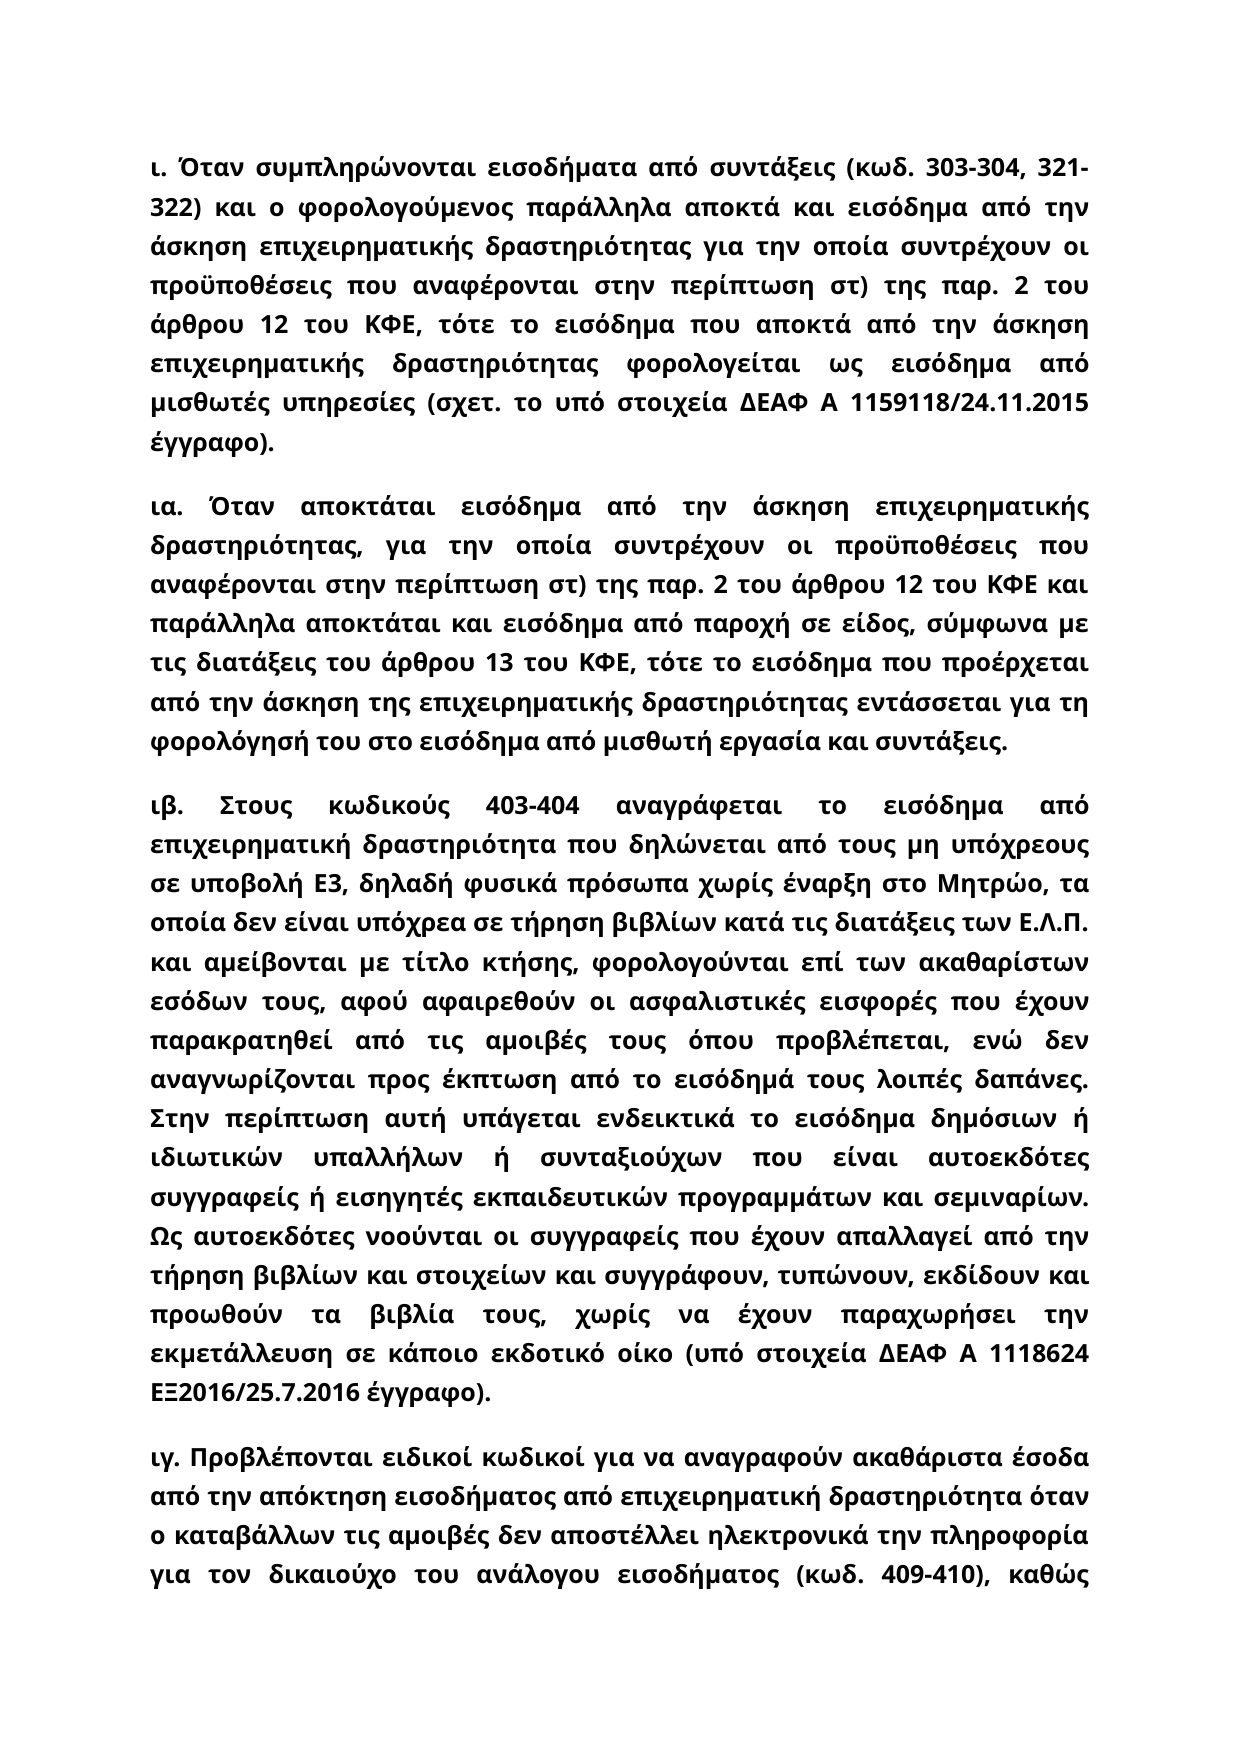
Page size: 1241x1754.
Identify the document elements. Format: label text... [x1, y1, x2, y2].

text ιβ. Στους κωδικούς 403-404 αναγράφεται το εισόδημα από επιχειρηματική δραστηριότητα που δηλώνεται από τους μη υπόχρεους σε υποβολή Ε3, δηλαδή φυσικά πρόσωπα χωρίς έναρξη στο Μητρώο, τα οποία δεν είναι υπόχρεα σε τήρηση βιβλίων κατά τις διατάξεις των Ε.Λ.Π. και αμείβονται με τίτλο κτήσης, φορολογούνται επί των ακαθαρίστων εσόδων τους, αφού αφαιρεθούν οι ασφαλιστικές εισφορές που έχουν παρακρατηθεί από τις αμοιβές τους όπου προβλέπεται, ενώ δεν αναγνωρίζονται προς έκπτωση από το εισόδημά τους λοιπές δαπάνες. Στην περίπτωση αυτή υπάγεται ενδεικτικά το εισόδημα δημόσιων ή ιδιωτικών υπαλλήλων ή συνταξιούχων που είναι αυτοεκδότες συγγραφείς ή εισηγητές εκπαιδευτικών προγραμμάτων και σεμιναρίων. Ως αυτοεκδότες νοούνται οι συγγραφείς που έχουν απαλλαγεί από την τήρηση βιβλίων και στοιχείων και συγγράφουν, τυπώνουν, εκδίδουν και προωθούν τα βιβλία τους, χωρίς να έχουν παραχωρήσει την εκμετάλλευση σε κάποιο εκδοτικό οίκο (υπό στοιχεία ΔΕΑΦ Α 1118624 ΕΞ2016/25.7.2016 έγγραφο). [150, 787, 1090, 1409]
text ια. Όταν αποκτάται εισόδημα από την άσκηση επιχειρηματικής δραστηριότητας, για την οποία συντρέχουν οι προϋποθέσεις που αναφέρονται στην περίπτωση στ) της παρ. 2 του άρθρου 12 του ΚΦΕ και παράλληλα αποκτάται και εισόδημα από παροχή σε είδος, σύμφωνα με τις διατάξεις του άρθρου 13 του ΚΦΕ, τότε το εισόδημα που προέρχεται από την άσκηση της επιχειρηματικής δραστηριότητας εντάσσεται για τη φορολόγησή του στο εισόδημα από μισθωτή εργασία και συντάξεις. [150, 488, 1090, 757]
text ιγ. Προβλέπονται ειδικοί κωδικοί για να αναγραφούν ακαθάριστα έσοδα από την απόκτηση εισοδήματος από επιχειρηματική δραστηριότητα όταν ο καταβάλλων τις αμοιβές δεν αποστέλλει ηλεκτρονικά την πληροφορία για τον δικαιούχο του ανάλογου εισοδήματος (κωδ. 409-410), καθώς [150, 1439, 1090, 1591]
text ι. Όταν συμπληρώνονται εισοδήματα από συντάξεις (κωδ. 303-304, 321-322) και ο φορολογούμενος παράλληλα αποκτά και εισόδημα από την άσκηση επιχειρηματικής δραστηριότητας για την οποία συντρέχουν οι προϋποθέσεις που αναφέρονται στην περίπτωση στ) της παρ. 2 του άρθρου 12 του ΚΦΕ, τότε το εισόδημα που αποκτά από την άσκηση επιχειρηματικής δραστηριότητας φορολογείται ως εισόδημα από μισθωτές υπηρεσίες (σχετ. το υπό στοιχεία ΔΕΑΦ Α 1159118/24.11.2015 έγγραφo). [150, 150, 1090, 458]
